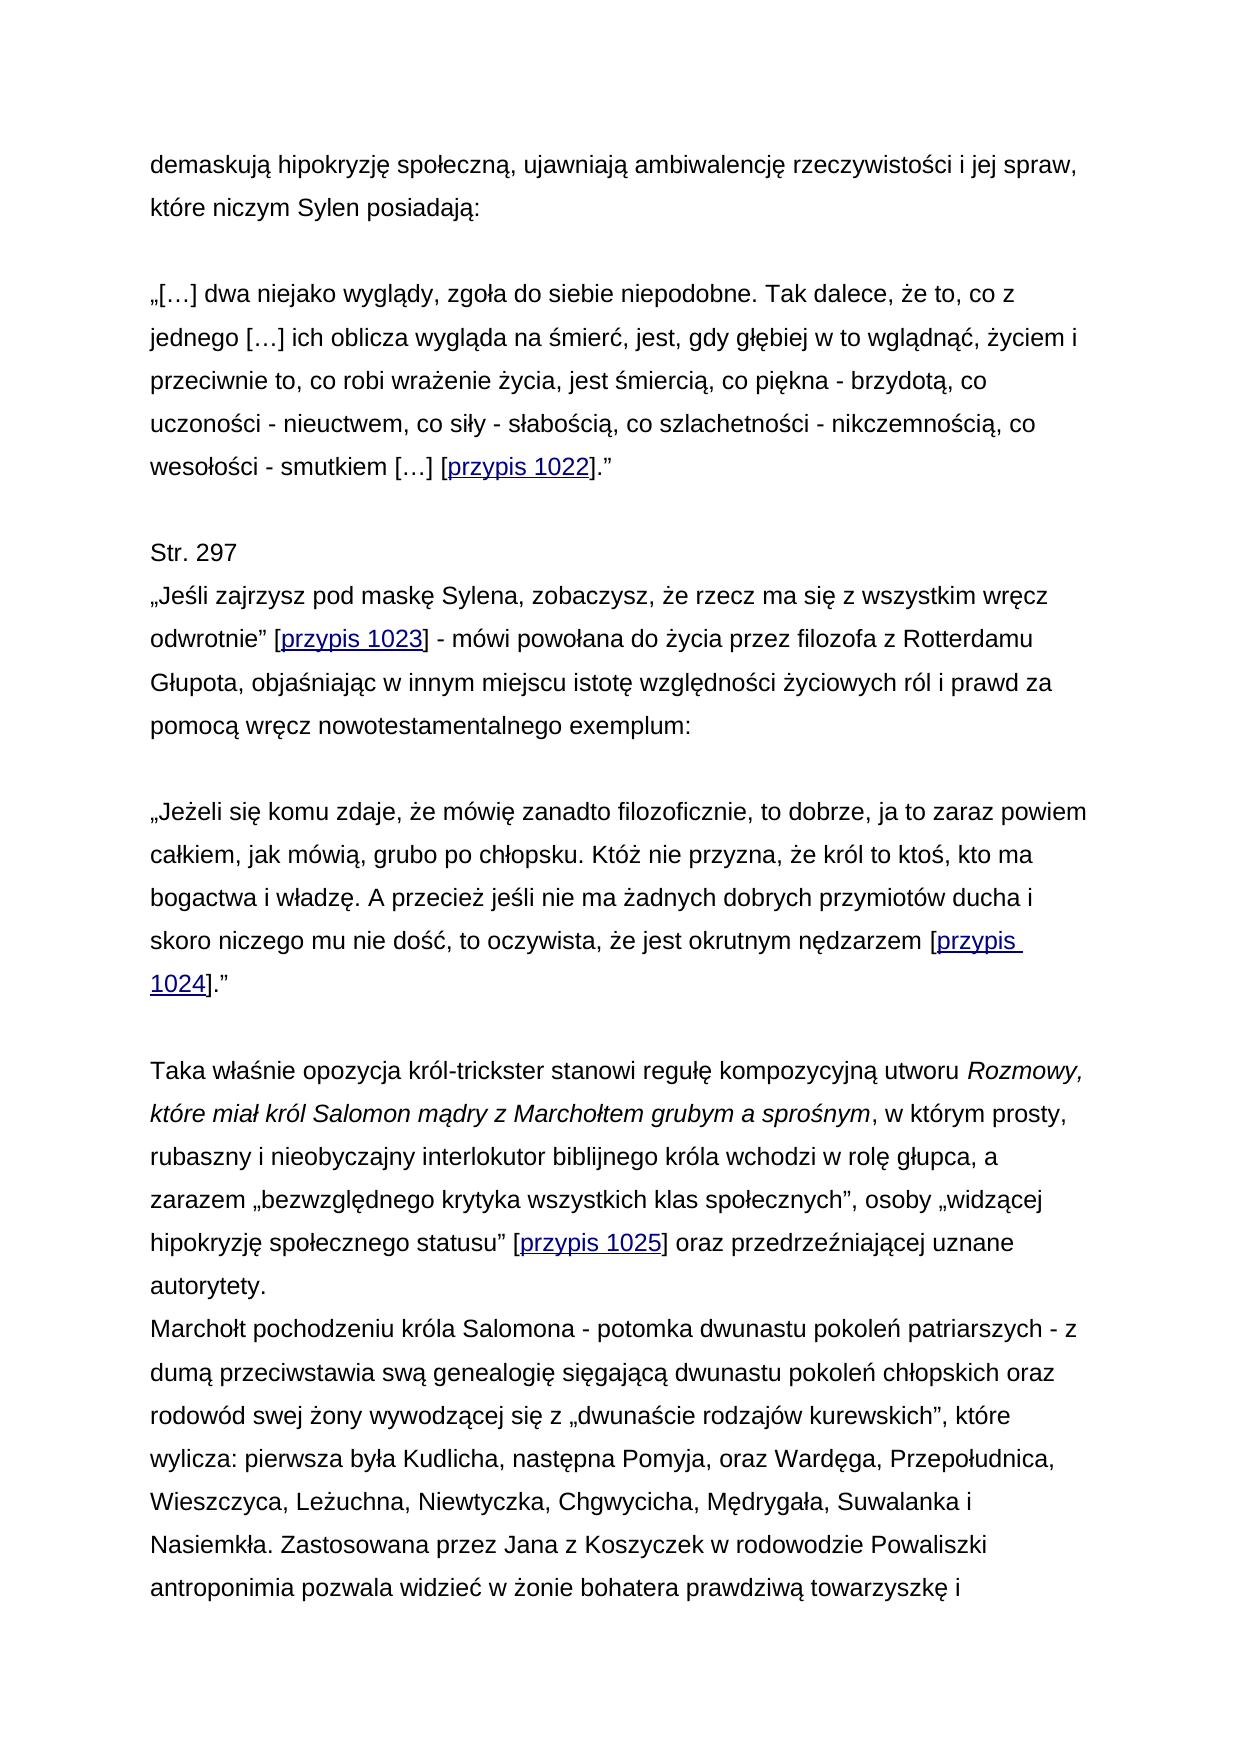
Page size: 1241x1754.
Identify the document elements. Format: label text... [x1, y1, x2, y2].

text Taka właśnie opozycja król-trickster stanowi regułę kompozycyjną utworu Rozmowy, które miał król Salomon mądry z Marchołtem grubym a sprośnym, w którym prosty, rubaszny i nieobyczajny interlokutor biblijnego króla wchodzi w rolę głupca, a zarazem „bezwzględnego krytyka wszystkich klas społecznych”, osoby „widzącej hipokryzję społecznego statusu” [przypis 1025] oraz przedrzeźniającej uznane autorytety. [150, 1056, 1090, 1300]
text „[…] dwa niejako wyglądy, zgoła do siebie niepodobne. Tak dalece, że to, co z jednego […] ich oblicza wygląda na śmierć, jest, gdy głębiej w to wglądnąć, życiem i przeciwnie to, co robi wrażenie życia, jest śmiercią, co piękna - brzydotą, co uczoności - nieuctwem, co siły - słabością, co szlachetności - nikczemnością, co wesołości - smutkiem […] [przypis 1022].” [150, 279, 1090, 481]
text demaskują hipokryzję społeczną, ujawniają ambiwalencję rzeczywistości i jej spraw, które niczym Sylen posiadają: [150, 150, 1090, 222]
text „Jeśli zajrzysz pod maskę Sylena, zobaczysz, że rzecz ma się z wszystkim wręcz odwrotnie” [przypis 1023] - mówi powołana do życia przez filozofa z Rotterdamu Głupota, objaśniając w innym miejscu istotę względności życiowych ról i prawd za pomocą wręcz nowotestamentalnego exemplum: [150, 581, 1090, 739]
text Marchołt pochodzeniu króla Salomona - potomka dwunastu pokoleń patriarszych - z dumą przeciwstawia swą genealogię sięgającą dwunastu pokoleń chłopskich oraz rodowód swej żony wywodzącej się z „dwunaście rodzajów kurewskich”, które wylicza: pierwsza była Kudlicha, następna Pomyja, oraz Wardęga, Przepołudnica, Wieszczyca, Leżuchna, Niewtyczka, Chgwycicha, Mędrygała, Suwalanka i Nasiemkła. Zastosowana przez Jana z Koszyczek w rodowodzie Powaliszki antroponimia pozwala widzieć w żonie bohatera prawdziwą towarzyszkę i [150, 1314, 1090, 1602]
text „Jeżeli się komu zdaje, że mówię zanadto filozoficznie, to dobrze, ja to zaraz powiem całkiem, jak mówią, grubo po chłopsku. Któż nie przyzna, że król to ktoś, kto ma bogactwa i władzę. A przecież jeśli nie ma żadnych dobrych przymiotów ducha i skoro niczego mu nie dość, to oczywista, że jest okrutnym nędzarzem [przypis 1024].” [150, 797, 1090, 998]
text Str. 297 [150, 538, 1090, 567]
